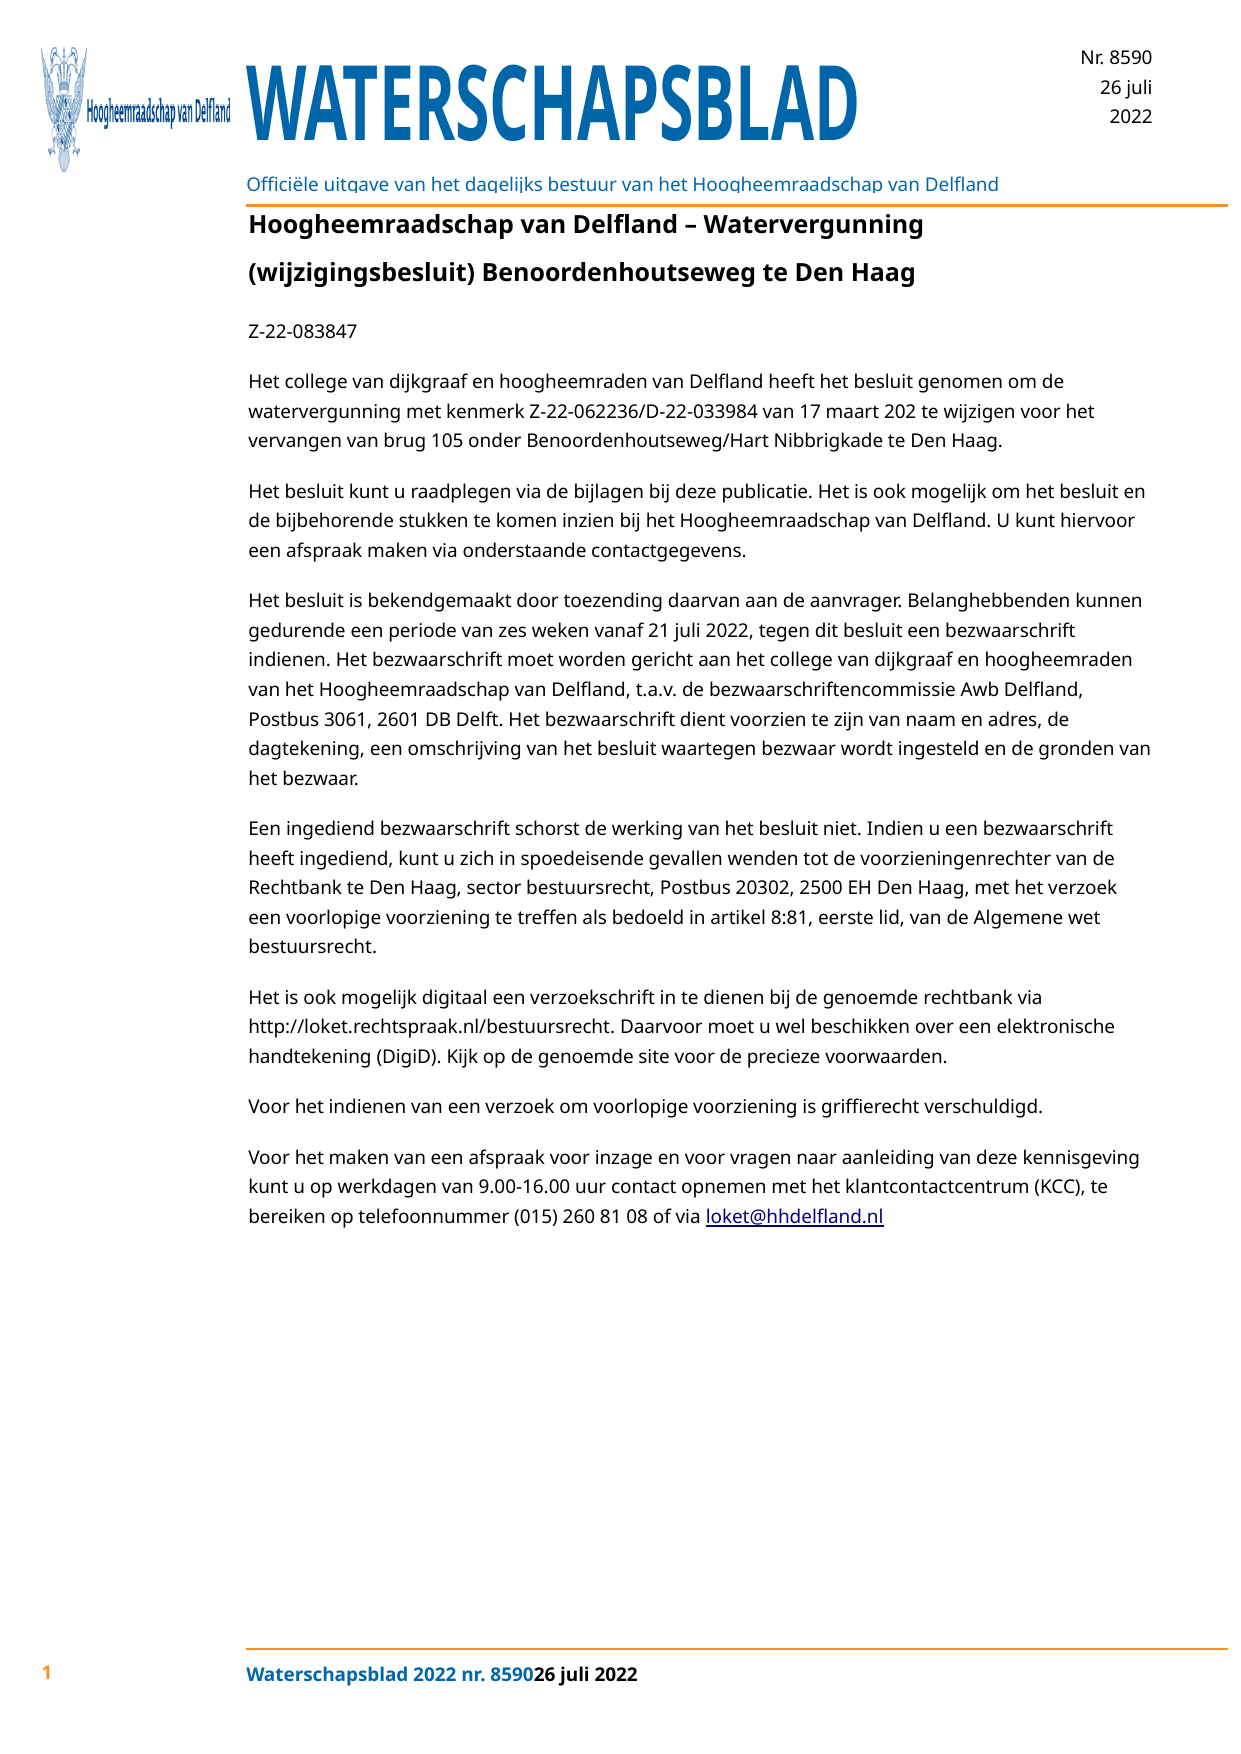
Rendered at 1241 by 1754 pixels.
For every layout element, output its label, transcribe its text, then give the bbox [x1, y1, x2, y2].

text Het besluit kunt u raadplegen via de bijlagen bij deze publicatie. Het is ook mogelijk om het besluit en de bijbehorende stukken te komen inzien bij het Hoogheemraadschap van Delfland. U kunt hiervoor een afspraak maken via onderstaande contactgegevens. [248, 478, 1152, 563]
text Z-22-083847 [248, 318, 1152, 344]
text Het is ook mogelijk digitaal een verzoekschrift in te dienen bij de genoemde rechtbank via http://loket.rechtspraak.nl/bestuursrecht. Daarvoor moet u wel beschikken over een elektronische handtekening (DigiD). Kijk op de genoemde site voor de precieze voorwaarden. [248, 984, 1152, 1069]
text Voor het indienen van een verzoek om voorlopige voorziening is griffierecht verschuldigd. [248, 1094, 1152, 1119]
picture [41, 47, 231, 172]
text Het besluit is bekendgemaakt door toezending daarvan aan de aanvrager. Belanghebbenden kunnen gedurende een periode van zes weken vanaf 21 juli 2022, tegen dit besluit een bezwaarschrift indienen. Het bezwaarschrift moet worden gericht aan het college van dijkgraaf en hoogheemraden van het Hoogheemraadschap van Delfland, t.a.v. de bezwaarschriftencommissie Awb Delfland, Postbus 3061, 2601 DB Delft. Het bezwaarschrift dient voorzien te zijn van naam en adres, de dagtekening, een omschrijving van het besluit waartegen bezwaar wordt ingesteld en de gronden van het bezwaar. [248, 587, 1152, 791]
text Voor het maken van een afspraak voor inzage en voor vragen naar aanleiding van deze kennisgeving kunt u op werkdagen van 9.00-16.00 uur contact opnemen met het klantcontactcentrum (KCC), te bereiken op telefoonnummer (015) 260 81 08 of via loket@hhdelfland.nl [248, 1144, 1152, 1229]
text Een ingediend bezwaarschrift schorst de werking van het besluit niet. Indien u een bezwaarschrift heeft ingediend, kunt u zich in spoedeisende gevallen wenden tot de voorzieningenrechter van de Rechtbank te Den Haag, sector bestuursrecht, Postbus 20302, 2500 EH Den Haag, met het verzoek een voorlopige voorziening te treffen als bedoeld in artikel 8:81, eerste lid, van de Algemene wet bestuursrecht. [248, 815, 1152, 959]
text Het college van dijkgraaf en hoogheemraden van Delfland heeft het besluit genomen om de watervergunning met kenmerk Z-22-062236/D-22-033984 van 17 maart 202 te wijzigen voor het vervangen van brug 105 onder Benoordenhoutseweg/Hart Nibbrigkade te Den Haag. [248, 368, 1152, 453]
text Hoogheemraadschap van Delfland – Watervergunning (wijzigingsbesluit) Benoordenhoutseweg te Den Haag [248, 207, 1152, 288]
